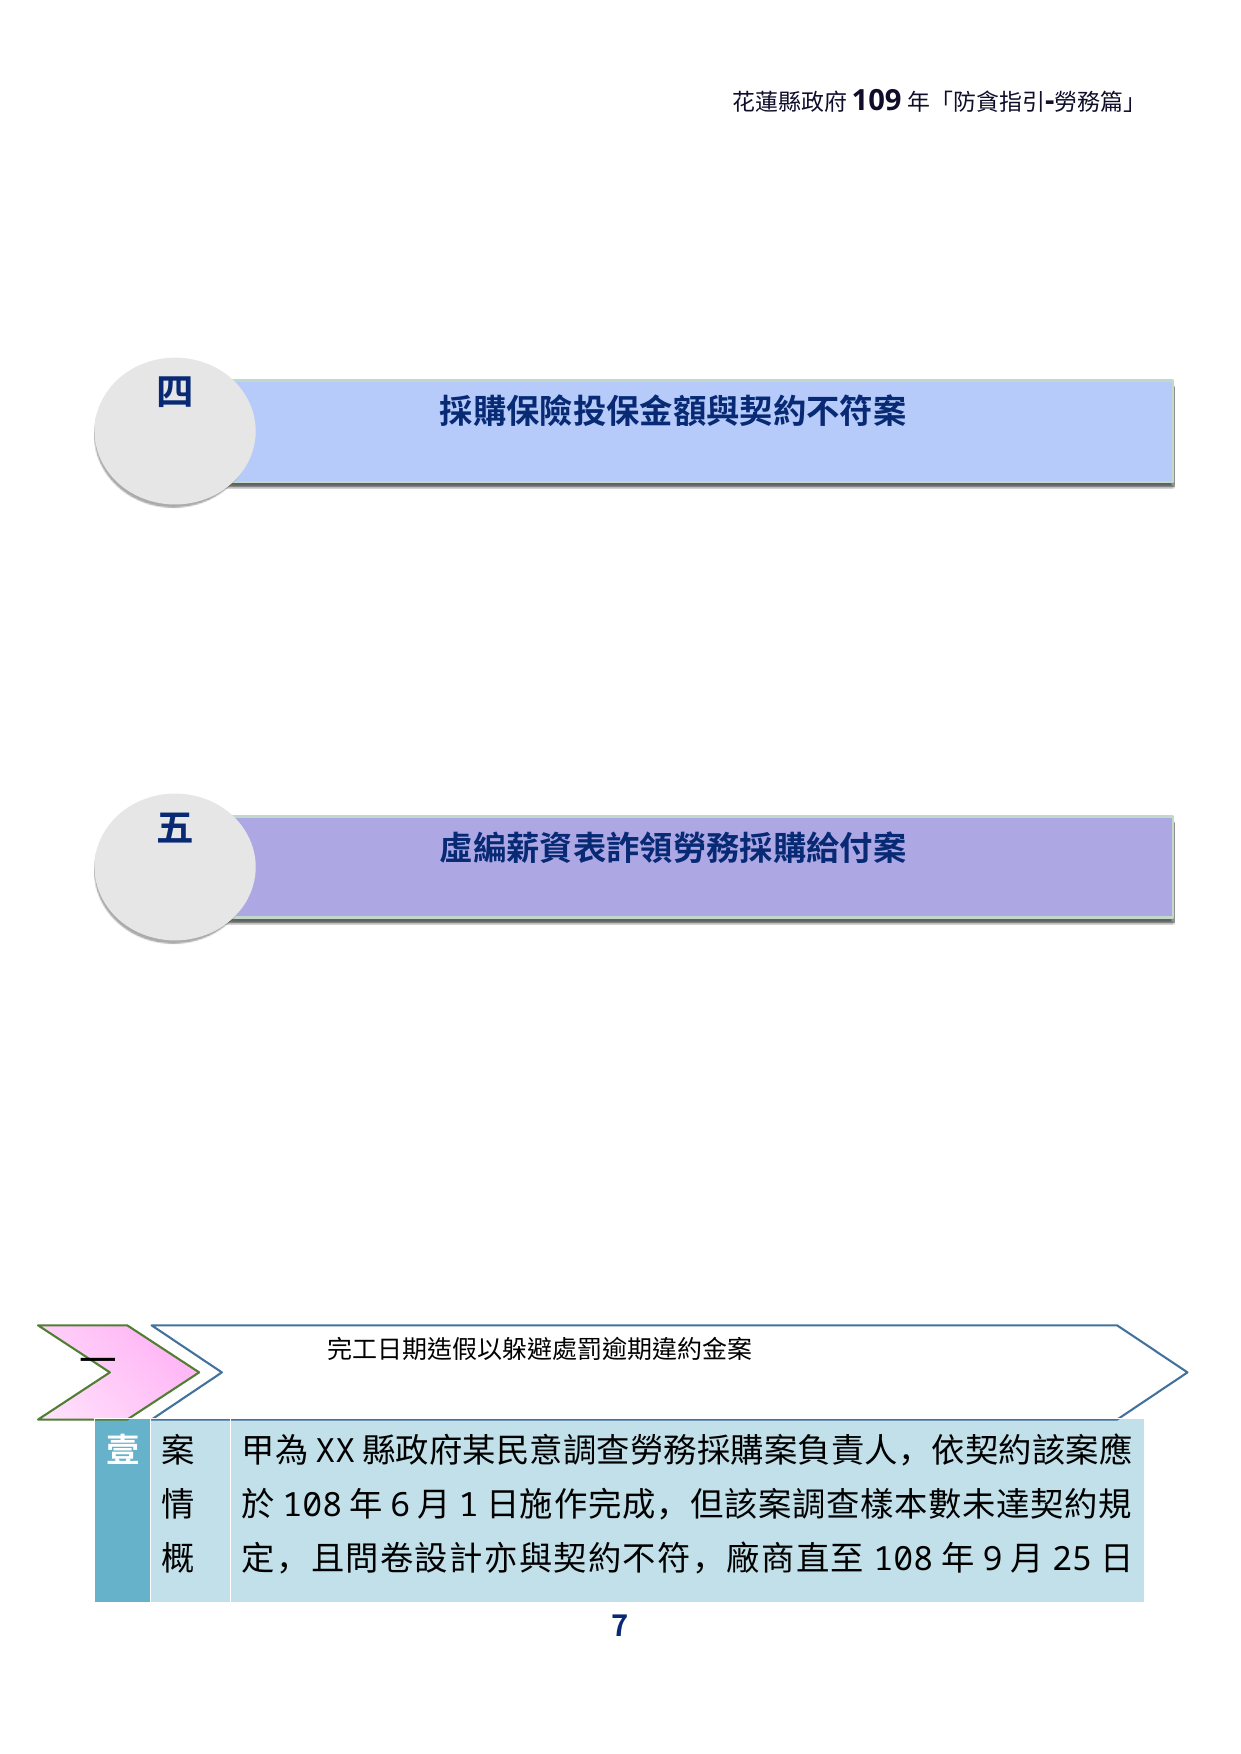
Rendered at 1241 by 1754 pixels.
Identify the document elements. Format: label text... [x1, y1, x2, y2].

table_header 壹 [95, 1419, 150, 1602]
table_header 甲為XX縣政府某民意調查勞務採購案負責人，依契約該案應於108年6月1日施作完成，但該案調查樣本數未達契約規定，且問卷設計亦與契約不符，廠商直至108年9月25日 [231, 1419, 1144, 1602]
table_header 案情概 [151, 1421, 230, 1602]
